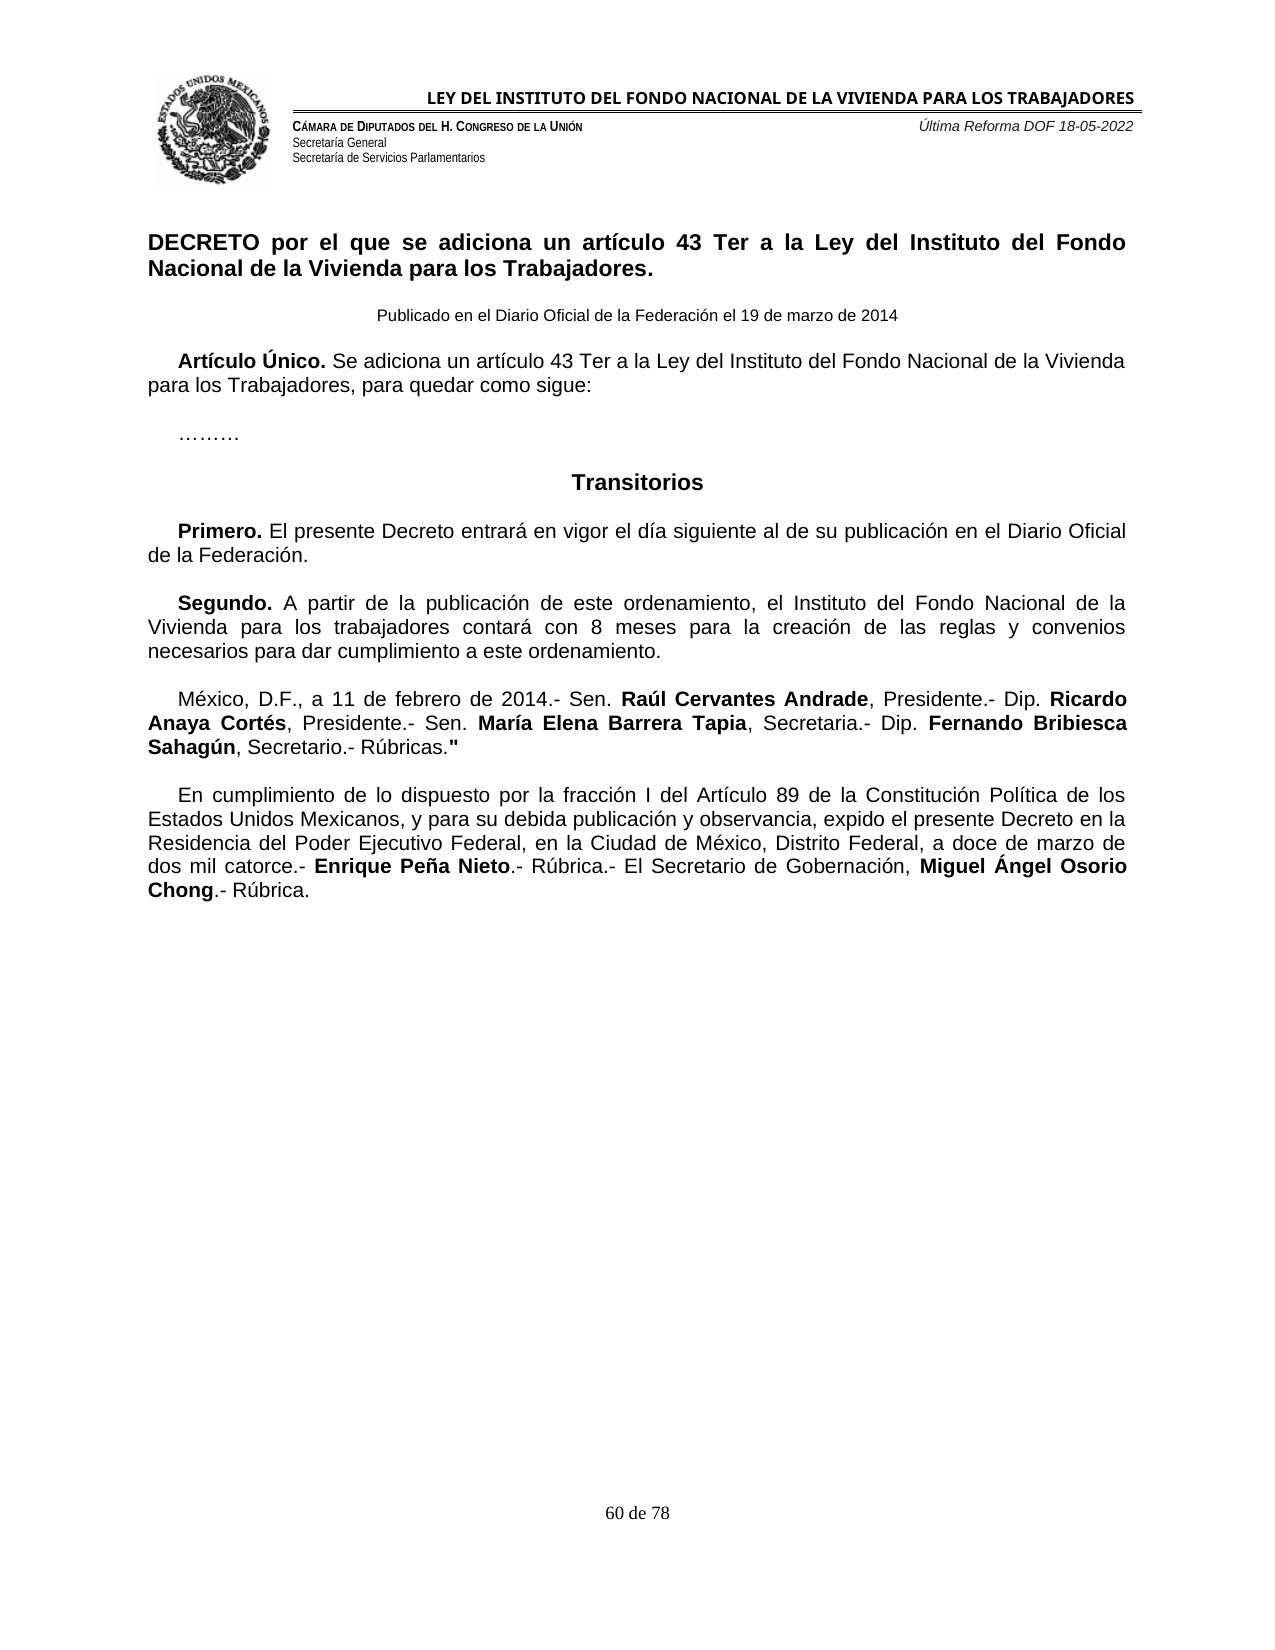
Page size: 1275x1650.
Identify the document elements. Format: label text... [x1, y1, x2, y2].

text ……… [148, 421, 1127, 445]
text Publicado en el Diario Oficial de la Federación el 19 de marzo de 2014 [148, 306, 1127, 325]
text México, D.F., a 11 de febrero de 2014.- Sen. Raúl Cervantes Andrade, Presidente.- Dip. Ricardo Anaya Cortés, Presidente.- Sen. María Elena Barrera Tapia, Secretaria.- Dip. Fernando Bribiesca Sahagún, Secretario.- Rúbricas." [148, 687, 1127, 758]
text Artículo Único. Se adiciona un artículo 43 Ter a la Ley del Instituto del Fondo Nacional de la Vivienda para los Trabajadores, para quedar como sigue: [148, 349, 1127, 397]
text En cumplimiento de lo dispuesto por la fracción I del Artículo 89 de la Constitución Política de los Estados Unidos Mexicanos, y para su debida publicación y observancia, expido el presente Decreto en la Residencia del Poder Ejecutivo Federal, en la Ciudad de México, Distrito Federal, a doce de marzo de dos mil catorce.- Enrique Peña Nieto.- Rúbrica.- El Secretario de Gobernación, Miguel Ángel Osorio Chong.- Rúbrica. [148, 782, 1127, 902]
text DECRETO por el que se adiciona un artículo 43 Ter a la Ley del Instituto del Fondo Nacional de la Vivienda para los Trabajadores. [148, 229, 1127, 282]
text Transitorios [148, 469, 1127, 495]
text Primero. El presente Decreto entrará en vigor el día siguiente al de su publicación en el Diario Oficial de la Federación. [148, 519, 1127, 567]
text Segundo. A partir de la publicación de este ordenamiento, el Instituto del Fondo Nacional de la Vivienda para los trabajadores contará con 8 meses para la creación de las reglas y convenios necesarios para dar cumplimiento a este ordenamiento. [148, 591, 1127, 663]
